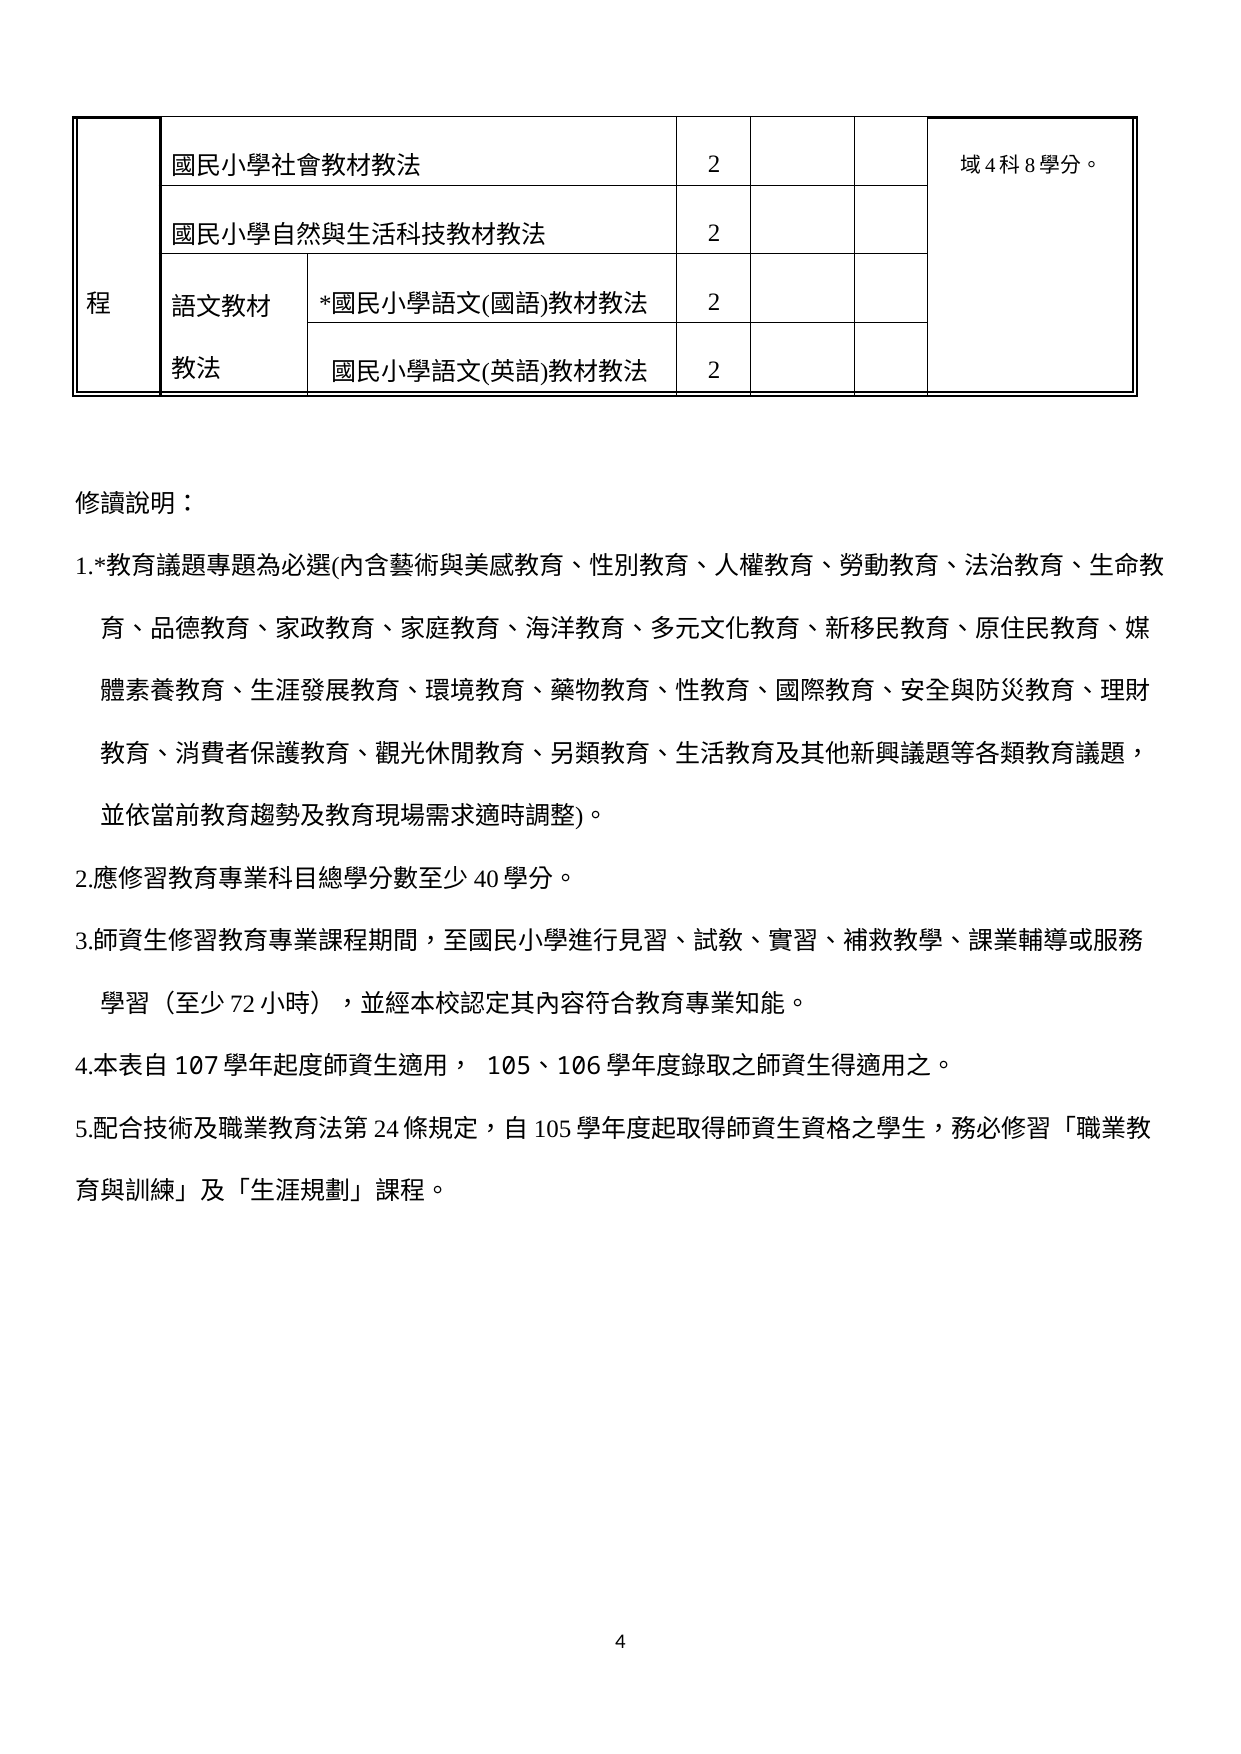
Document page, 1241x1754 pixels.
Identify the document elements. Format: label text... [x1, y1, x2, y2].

text 2.應修習教育專業科目總學分數至少40學分。 [75, 834, 1165, 897]
table_cell [751, 254, 854, 322]
table_cell [751, 323, 854, 391]
table_cell 2 [677, 254, 750, 322]
table_cell 2 [677, 117, 750, 184]
table_cell 國民小學語文(英語)教材教法 [308, 323, 676, 391]
table_cell [855, 254, 927, 322]
table_cell [855, 323, 927, 391]
table_cell 2 [677, 323, 750, 391]
table_cell 2 [677, 186, 750, 253]
table_cell 國民小學自然與生活科技教材教法 [162, 186, 676, 253]
text 3.師資生修習教育專業課程期間，至國民小學進行見習、試敎、實習、補救教學、課業輔導或服務學習（至少72小時），並經本校認定其內容符合教育專業知能。 [75, 897, 1165, 1022]
table_cell *國民小學語文(國語)教材教法 [308, 254, 676, 322]
text 5.配合技術及職業教育法第24條規定，自105學年度起取得師資生資格之學生，務必修習「職業教育與訓練」及「生涯規劃」課程。 [75, 1084, 1165, 1209]
text 4.本表自107學年起度師資生適用， 105、106學年度錄取之師資生得適用之。 [75, 1022, 1165, 1084]
table_cell 域4科8學分。 [928, 119, 1132, 391]
table_cell [751, 186, 854, 253]
text 1.*教育議題專題為必選(內含藝術與美感教育、性別教育、人權教育、勞動教育、法治教育、生命教育、品德教育、家政教育、家庭教育、海洋教育、多元文化教育、新移民教育、原住民教育、媒體素養教育、生涯發展教育、環境教育、藥物教育、性教育、國際教育、安全與防災教育、理財教育、消費者保護教育、觀光休閒教育、另類教育、生活教育及其他新興議題等各類教育議題，並依當前教育趨勢及教育現場需求適時調整)。 [75, 522, 1165, 834]
table_cell 程 [78, 119, 159, 391]
table_cell [751, 117, 854, 184]
table_cell 國民小學社會教材教法 [162, 117, 676, 184]
table_cell 語文教材 教法 [162, 254, 307, 391]
table_cell [855, 186, 927, 253]
table_cell [855, 117, 927, 184]
text 修讀說明： [75, 459, 1165, 522]
